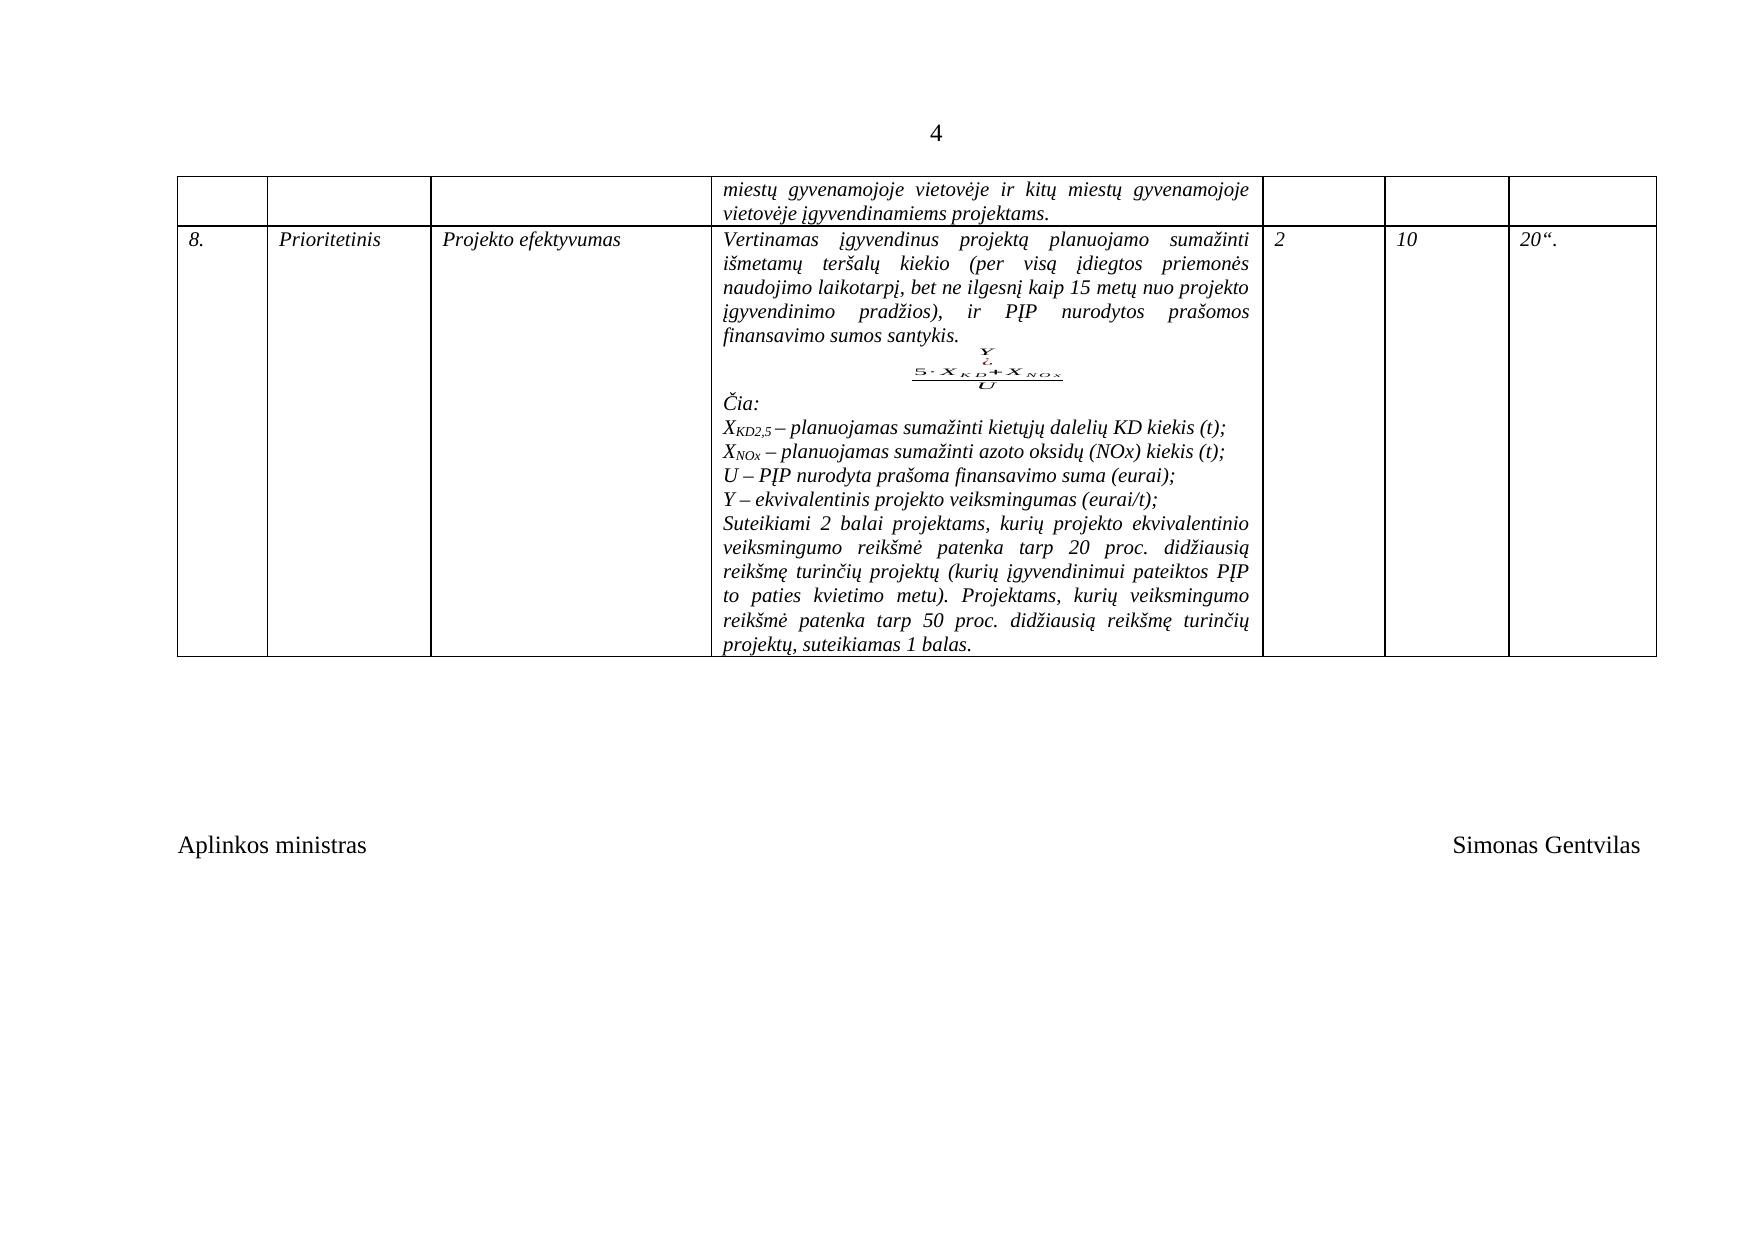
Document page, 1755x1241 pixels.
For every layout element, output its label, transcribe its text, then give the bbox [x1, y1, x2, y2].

table_cell 8. [178, 227, 267, 656]
table_cell [268, 177, 430, 225]
table_cell miestų gyvenamojoje vietovėje ir kitų miestų gyvenamojoje vietovėje įgyvendinamiems projektams. [712, 177, 1262, 225]
table_cell [432, 177, 711, 225]
table_cell Projekto efektyvumas [432, 227, 711, 656]
table_cell 2 [1264, 227, 1384, 656]
table_cell Prioritetinis [268, 227, 430, 656]
text Aplinkos ministras Simonas Gentvilas [177, 830, 1695, 858]
table_cell [1510, 177, 1656, 225]
table_cell Vertinamas įgyvendinus projektą planuojamo sumažinti išmetamų teršalų kiekio (per visą įdiegtos priemonės naudojimo laikotarpį, bet ne ilgesnį kaip 15 metų nuo projekto įgyvendinimo pradžios), ir PĮP nurodytos prašomos finansavimo sumos santykis. Čia: XKD2,5 – planuojamas sumažinti kietųjų dalelių KD kiekis (t); XNOx – planuojamas sumažinti azoto oksidų (NOx) kiekis (t); U – PĮP nurodyta prašoma finansavimo suma (eurai); Y – ekvivalentinis projekto veiksmingumas (eurai/t); Suteikiami 2 balai projektams, kurių projekto ekvivalentinio veiksmingumo reikšmė patenka tarp 20 proc. didžiausią reikšmę turinčių projektų (kurių įgyvendinimui pateiktos PĮP to paties kvietimo metu). Projektams, kurių veiksmingumo reikšmė patenka tarp 50 proc. didžiausią reikšmę turinčių projektų, suteikiamas 1 balas. [712, 227, 1262, 656]
table_cell 20“. [1510, 227, 1656, 656]
table_cell [1264, 177, 1384, 225]
table_cell [1386, 177, 1508, 225]
table_cell 10 [1386, 227, 1508, 656]
table_cell [178, 177, 267, 225]
